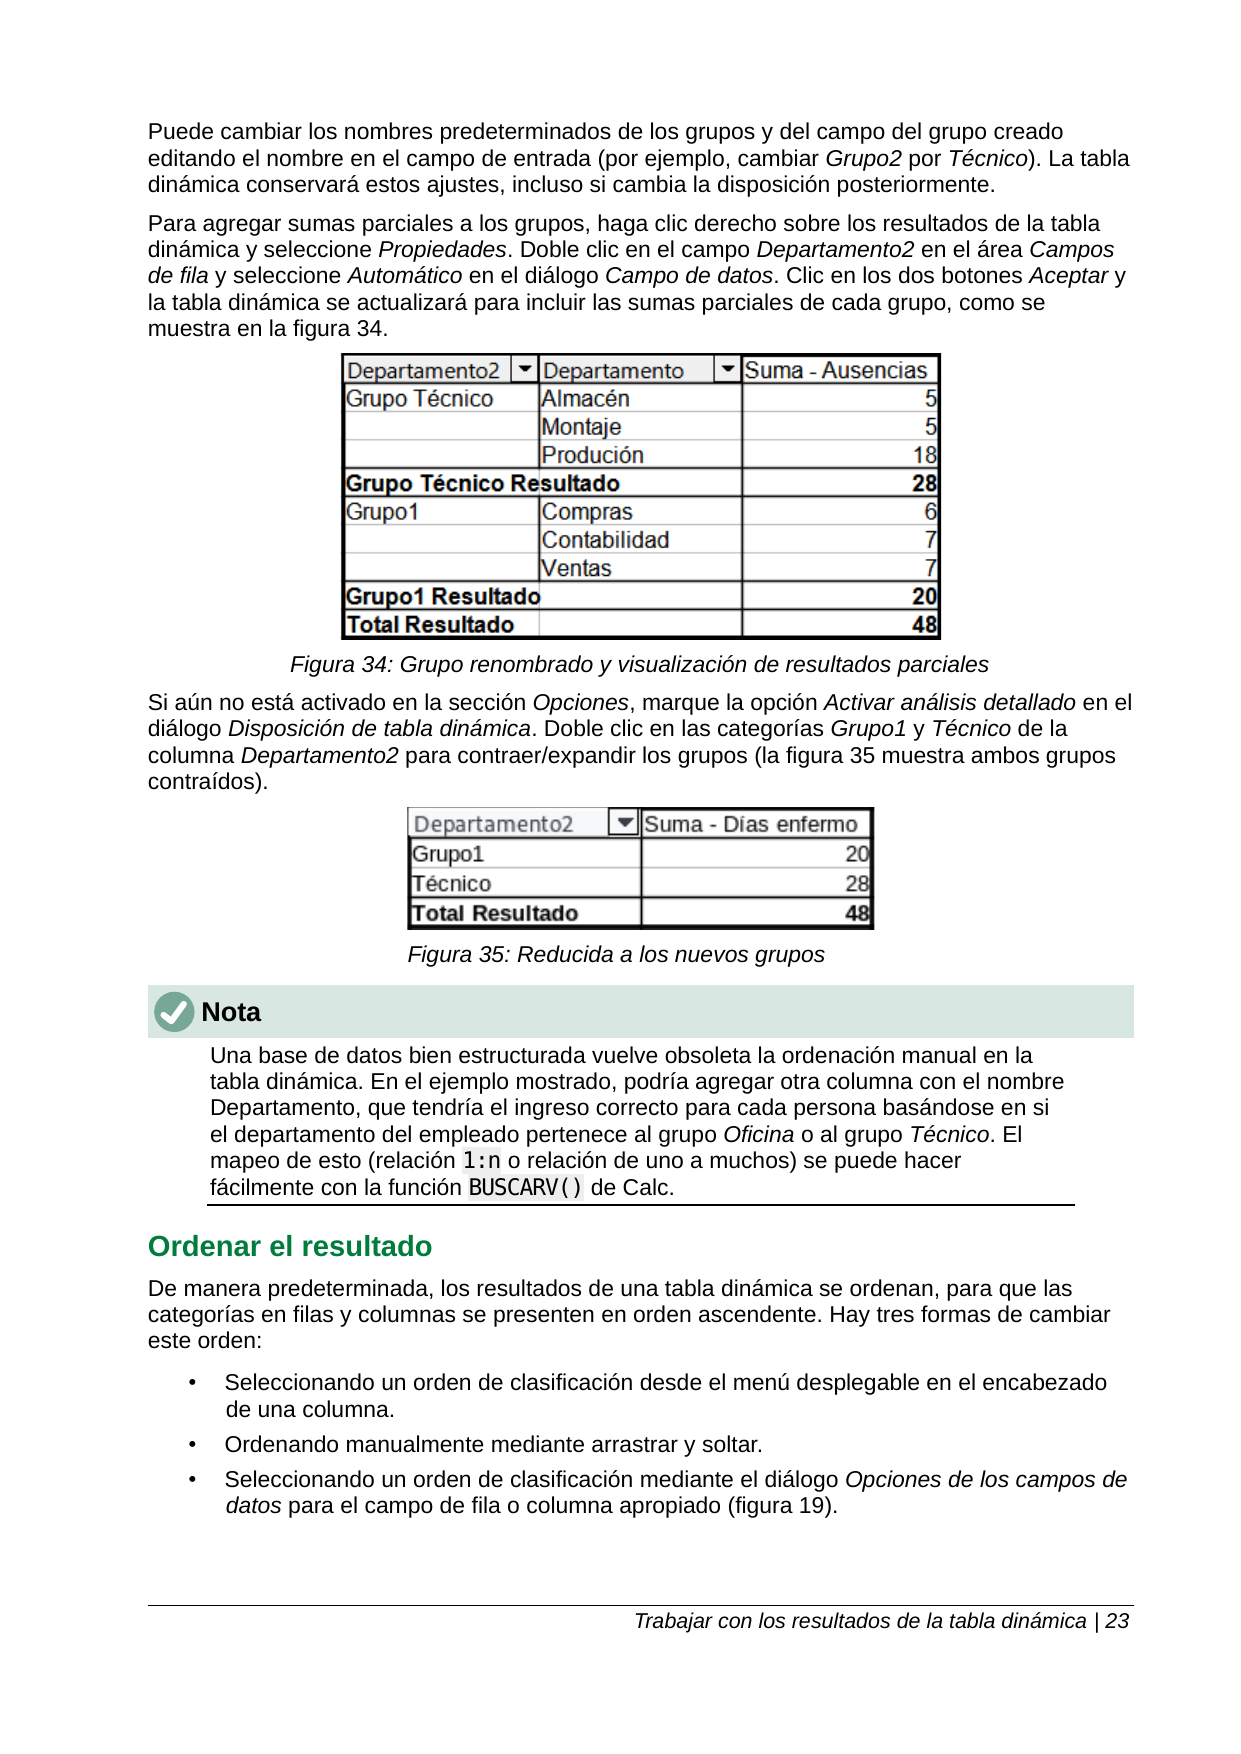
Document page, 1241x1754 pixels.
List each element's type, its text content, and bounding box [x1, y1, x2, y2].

picture [340, 353, 942, 640]
text Figura 34: Grupo renombrado y visualización de resultados parciales [290, 651, 992, 677]
text Si aún no está activado en la sección Opciones, marque la opción Activar análisis detallado en el diálogo Disposición de tabla dinámica. Doble clic en las categorías Grupo1 y Técnico de la columna Departamento2 para contraer/expandir los grupos (la figura 35 muestra ambos grupos contraídos). [148, 689, 1134, 794]
picture [407, 807, 875, 930]
text Puede cambiar los nombres predeterminados de los grupos y del campo del grupo creado editando el nombre en el campo de entrada (por ejemplo, cambiar Grupo2 por Técnico). La tabla dinámica conservará estos ajustes, incluso si cambia la disposición posteriormente. [148, 118, 1134, 197]
list Ordenando manualmente mediante arrastrar y soltar. [185, 1428, 1134, 1457]
list Seleccionando un orden de clasificación mediante el diálogo Opciones de los campos de datos para el campo de fila o columna apropiado (figura 19). [185, 1463, 1134, 1522]
list Seleccionando un orden de clasificación desde el menú desplegable en el encabezado de una columna. [185, 1366, 1134, 1422]
list De manera predeterminada, los resultados de una tabla dinámica se ordenan, para que las categorías en filas y columnas se presenten en orden ascendente. Hay tres formas de cambiar este orden: [148, 1275, 1134, 1354]
text Figura 35: Reducida a los nuevos grupos [407, 941, 874, 967]
subtitle Nota [148, 985, 1134, 1038]
subtitle Ordenar el resultado [148, 1229, 1134, 1263]
text Para agregar sumas parciales a los grupos, haga clic derecho sobre los resultados de la tabla dinámica y seleccione Propiedades. Doble clic en el campo Departamento2 en el área Campos de fila y seleccione Automático en el diálogo Campo de datos. Clic en los dos botones Aceptar y la tabla dinámica se actualizará para incluir las sumas parciales de cada grupo, como se muestra en la figura 34. [148, 210, 1134, 341]
text Una base de datos bien estructurada vuelve obsoleta la ordenación manual en la tabla dinámica. En el ejemplo mostrado, podría agregar otra columna con el nombre Departamento, que tendría el ingreso correcto para cada persona basándose en si el departamento del empleado pertenece al grupo Oficina o al grupo Técnico. El mapeo de esto (relación 1:n o relación de uno a muchos) se puede hacer fácilmente con la función BUSCARV() de Calc. [207, 1038, 1075, 1204]
